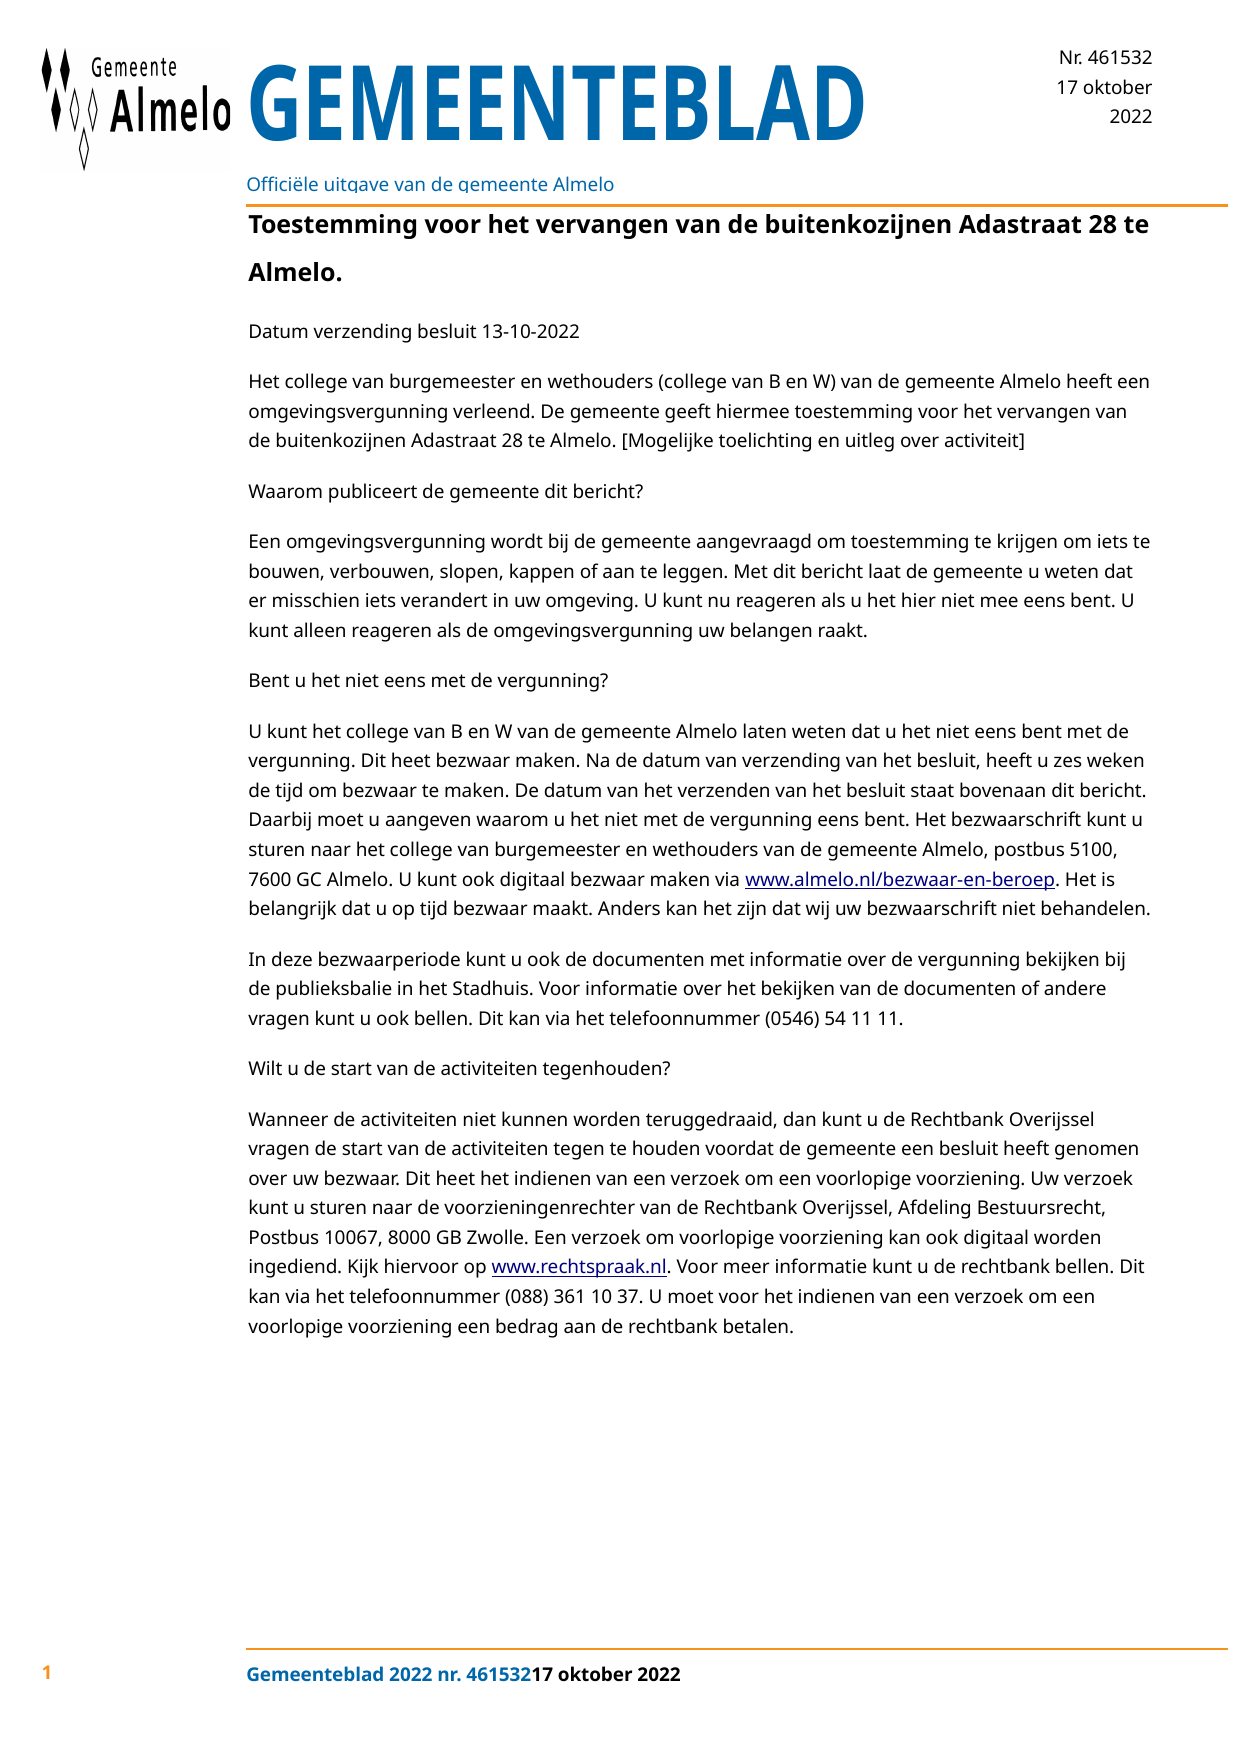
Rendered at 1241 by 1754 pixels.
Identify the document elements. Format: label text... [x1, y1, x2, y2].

text Wilt u de start van de activiteiten tegenhouden? [248, 1055, 1152, 1081]
text Bent u het niet eens met de vergunning? [248, 667, 1152, 693]
text Waarom publiceert de gemeente dit bericht? [248, 478, 1152, 504]
text Wanneer de activiteiten niet kunnen worden teruggedraaid, dan kunt u de Rechtbank Overijssel vragen de start van de activiteiten tegen te houden voordat de gemeente een besluit heeft genomen over uw bezwaar. Dit heet het indienen van een verzoek om een voorlopige voorziening. Uw verzoek kunt u sturen naar de voorzieningenrechter van de Rechtbank Overijssel, Afdeling Bestuursrecht, Postbus 10067, 8000 GB Zwolle. Een verzoek om voorlopige voorziening kan ook digitaal worden ingediend. Kijk hiervoor op www.rechtspraak.nl. Voor meer informatie kunt u de rechtbank bellen. Dit kan via het telefoonnummer (088) 361 10 37. U moet voor het indienen van een verzoek om een voorlopige voorziening een bedrag aan de rechtbank betalen. [248, 1106, 1152, 1339]
text Het college van burgemeester en wethouders (college van B en W) van de gemeente Almelo heeft een omgevingsvergunning verleend. De gemeente geeft hiermee toestemming voor het vervangen van de buitenkozijnen Adastraat 28 te Almelo. [Mogelijke toelichting en uitleg over activiteit] [248, 368, 1152, 453]
text In deze bezwaarperiode kunt u ook de documenten met informatie over de vergunning bekijken bij de publieksbalie in het Stadhuis. Voor informatie over het bekijken van de documenten of andere vragen kunt u ook bellen. Dit kan via het telefoonnummer (0546) 54 11 11. [248, 946, 1152, 1031]
text Toestemming voor het vervangen van de buitenkozijnen Adastraat 28 te Almelo. [248, 207, 1152, 288]
text U kunt het college van B en W van de gemeente Almelo laten weten dat u het niet eens bent met de vergunning. Dit heet bezwaar maken. Na de datum van verzending van het besluit, heeft u zes weken de tijd om bezwaar te maken. De datum van het verzenden van het besluit staat bovenaan dit bericht. Daarbij moet u aangeven waarom u het niet met de vergunning eens bent. Het bezwaarschrift kunt u sturen naar het college van burgemeester en wethouders van de gemeente Almelo, postbus 5100, 7600 GC Almelo. U kunt ook digitaal bezwaar maken via www.almelo.nl/bezwaar-en-beroep. Het is belangrijk dat u op tijd bezwaar maakt. Anders kan het zijn dat wij uw bezwaarschrift niet behandelen. [248, 718, 1152, 921]
text Een omgevingsvergunning wordt bij de gemeente aangevraagd om toestemming te krijgen om iets te bouwen, verbouwen, slopen, kappen of aan te leggen. Met dit bericht laat de gemeente u weten dat er misschien iets verandert in uw omgeving. U kunt nu reageren als u het hier niet mee eens bent. U kunt alleen reageren als de omgevingsvergunning uw belangen raakt. [248, 528, 1152, 643]
text Datum verzending besluit 13-10-2022 [248, 318, 1152, 344]
picture [41, 47, 231, 172]
